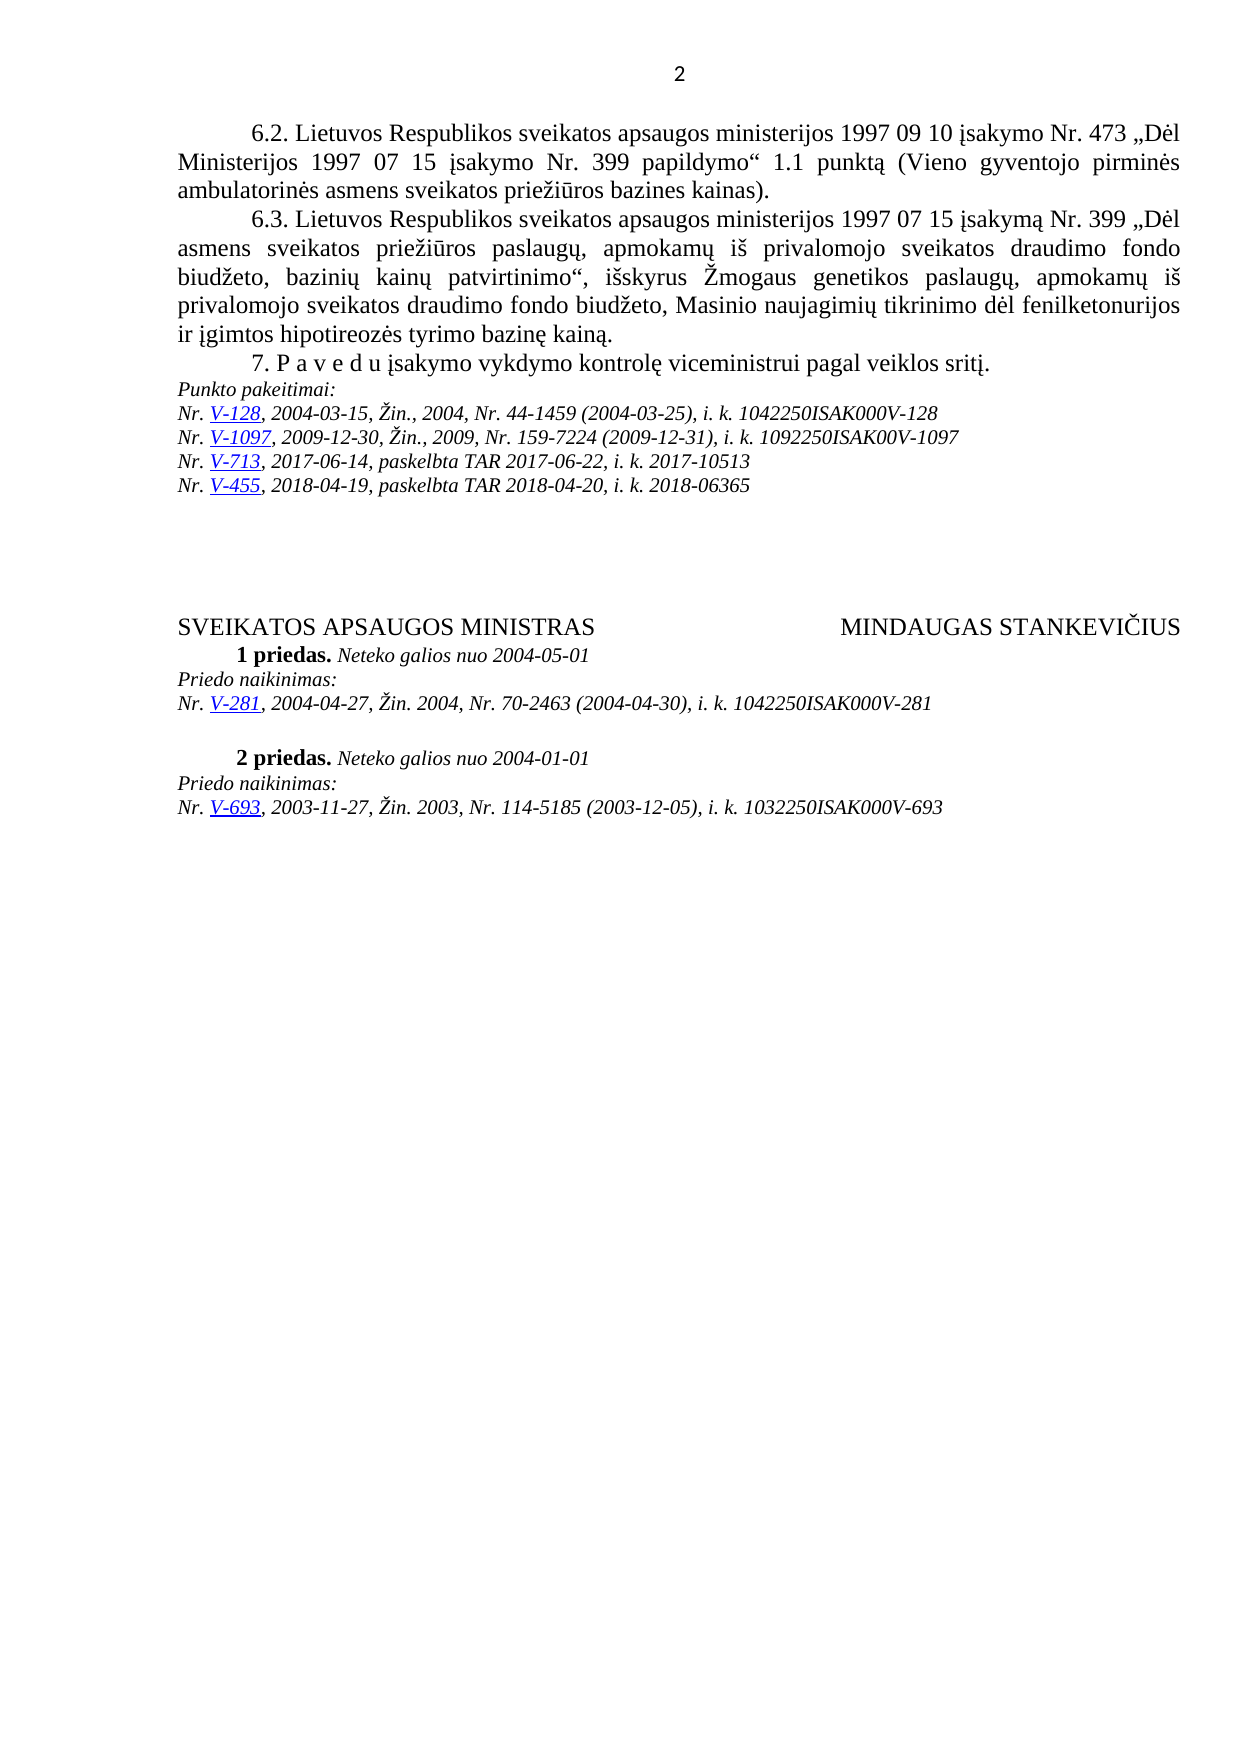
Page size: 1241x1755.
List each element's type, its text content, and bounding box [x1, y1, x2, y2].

text Nr. V-281, 2004-04-27, Žin. 2004, Nr. 70-2463 (2004-04-30), i. k. 1042250ISAK000V-281 [177, 691, 1181, 715]
text 6.2. Lietuvos Respublikos sveikatos apsaugos ministerijos 1997 09 10 įsakymo Nr. 473 „Dėl Ministerijos 1997 07 15 įsakymo Nr. 399 papildymo“ 1.1 punktą (Vieno gyventojo pirminės ambulatorinės asmens sveikatos priežiūros bazines kainas). [177, 118, 1181, 204]
text 7. P a v e d u įsakymo vykdymo kontrolę viceministrui pagal veiklos sritį. [177, 348, 1200, 377]
text 1 priedas. Neteko galios nuo 2004-05-01 [177, 641, 1181, 667]
text Priedo naikinimas: [177, 771, 1181, 794]
text Nr. V-693, 2003-11-27, Žin. 2003, Nr. 114-5185 (2003-12-05), i. k. 1032250ISAK000V-693 [177, 794, 1181, 819]
text Nr. V-455, 2018-04-19, paskelbta TAR 2018-04-20, i. k. 2018-06365 [177, 473, 1181, 497]
text Nr. V-128, 2004-03-15, Žin., 2004, Nr. 44-1459 (2004-03-25), i. k. 1042250ISAK000V-128 [177, 401, 1181, 425]
text Priedo naikinimas: [177, 667, 1181, 691]
text Nr. V-1097, 2009-12-30, Žin., 2009, Nr. 159-7224 (2009-12-31), i. k. 1092250ISAK00V-1097 [177, 425, 1181, 449]
text 6.3. Lietuvos Respublikos sveikatos apsaugos ministerijos 1997 07 15 įsakymą Nr. 399 „Dėl asmens sveikatos priežiūros paslaugų, apmokamų iš privalomojo sveikatos draudimo fondo biudžeto, bazinių kainų patvirtinimo“, išskyrus Žmogaus genetikos paslaugų, apmokamų iš privalomojo sveikatos draudimo fondo biudžeto, Masinio naujagimių tikrinimo dėl fenilketonurijos ir įgimtos hipotireozės tyrimo bazinę kainą. [177, 204, 1181, 348]
text SVEIKATOS APSAUGOS MINISTRAS MINDAUGAS STANKEVIČIUS [177, 612, 1181, 641]
text Punkto pakeitimai: [177, 377, 1181, 401]
text Nr. V-713, 2017-06-14, paskelbta TAR 2017-06-22, i. k. 2017-10513 [177, 449, 1181, 473]
text 2 priedas. Neteko galios nuo 2004-01-01 [177, 744, 1181, 771]
